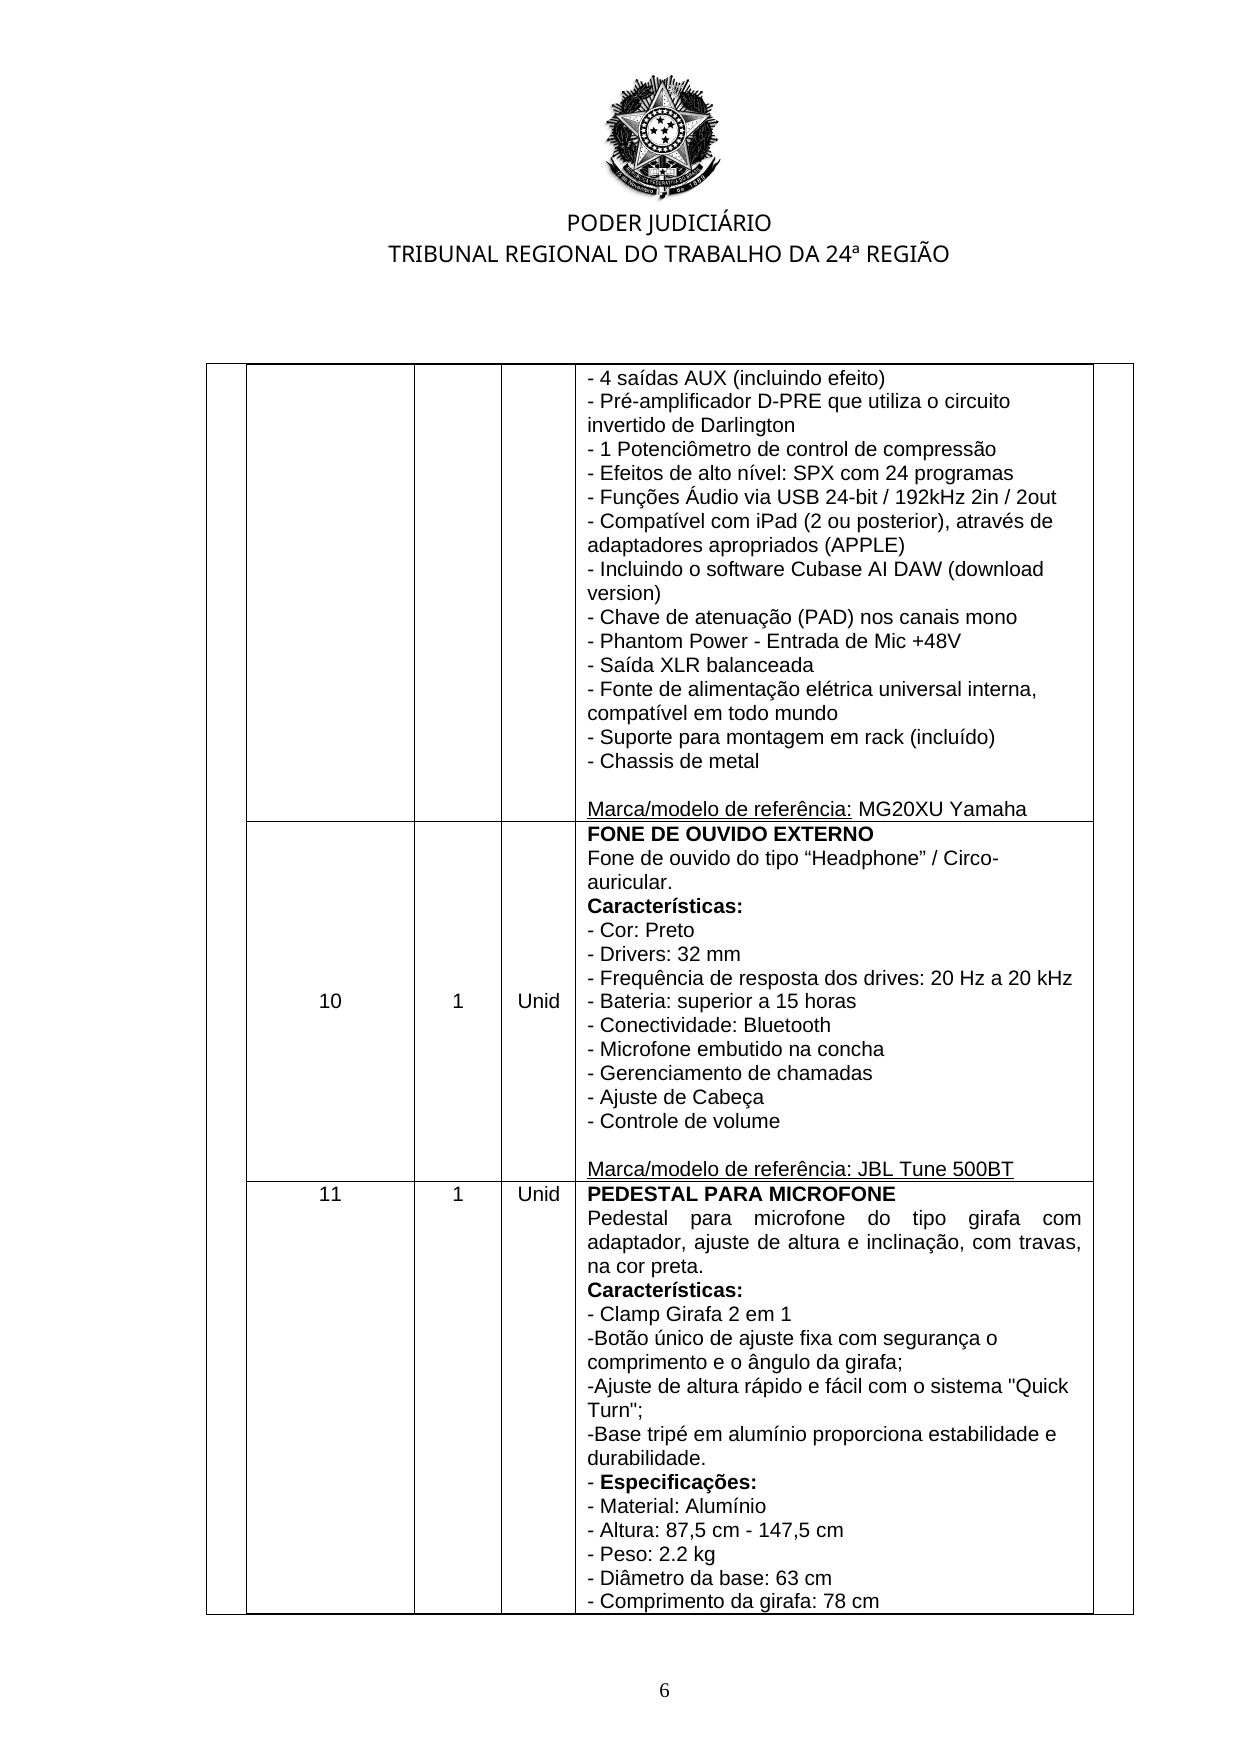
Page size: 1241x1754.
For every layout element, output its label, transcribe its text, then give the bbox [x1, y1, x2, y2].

table_cell 10 [247, 822, 414, 1181]
table_cell [1094, 364, 1133, 1614]
table_cell PEDESTAL PARA MICROFONE Pedestal para microfone do tipo girafa com adaptador, ajuste de altura e inclinação, com travas, na cor preta. Características: - Clamp Girafa 2 em 1 -Botão único de ajuste fixa com segurança o comprimento e o ângulo da girafa; -Ajuste de altura rápido e fácil com o sistema "Quick Turn"; -Base tripé em alumínio proporciona estabilidade e durabilidade. - Especificações: - Material: Alumínio - Altura: 87,5 cm - 147,5 cm - Peso: 2.2 kg - Diâmetro da base: 63 cm - Comprimento da girafa: 78 cm [576, 1182, 1093, 1613]
table_cell Unid [502, 822, 575, 1181]
table_cell 1 [415, 822, 501, 1181]
table_cell [247, 365, 414, 821]
picture [603, 75, 726, 207]
table_cell [415, 365, 501, 821]
table_cell FONE DE OUVIDO EXTERNO Fone de ouvido do tipo “Headphone” / Circo-auricular. Características: - Cor: Preto - Drivers: 32 mm - Frequência de resposta dos drives: 20 Hz a 20 kHz - Bateria: superior a 15 horas - Conectividade: Bluetooth - Microfone embutido na concha - Gerenciamento de chamadas - Ajuste de Cabeça - Controle de volume Marca/modelo de referência: JBL Tune 500BT [576, 822, 1093, 1181]
table_cell Unid [502, 1182, 575, 1613]
table_cell 1 [415, 1182, 501, 1613]
table_cell [207, 364, 246, 1614]
table_cell 11 [247, 1182, 414, 1613]
table_cell - 4 saídas AUX (incluindo efeito) - Pré-amplificador D-PRE que utiliza o circuito invertido de Darlington - 1 Potenciômetro de control de compressão - Efeitos de alto nível: SPX com 24 programas - Funções Áudio via USB 24-bit / 192kHz 2in / 2out - Compatível com iPad (2 ou posterior), através de adaptadores apropriados (APPLE) - Incluindo o software Cubase AI DAW (download version) - Chave de atenuação (PAD) nos canais mono - Phantom Power - Entrada de Mic +48V - Saída XLR balanceada - Fonte de alimentação elétrica universal interna, compatível em todo mundo - Suporte para montagem em rack (incluído) - Chassis de metal Marca/modelo de referência: MG20XU Yamaha [576, 365, 1093, 821]
table_cell [502, 365, 575, 821]
